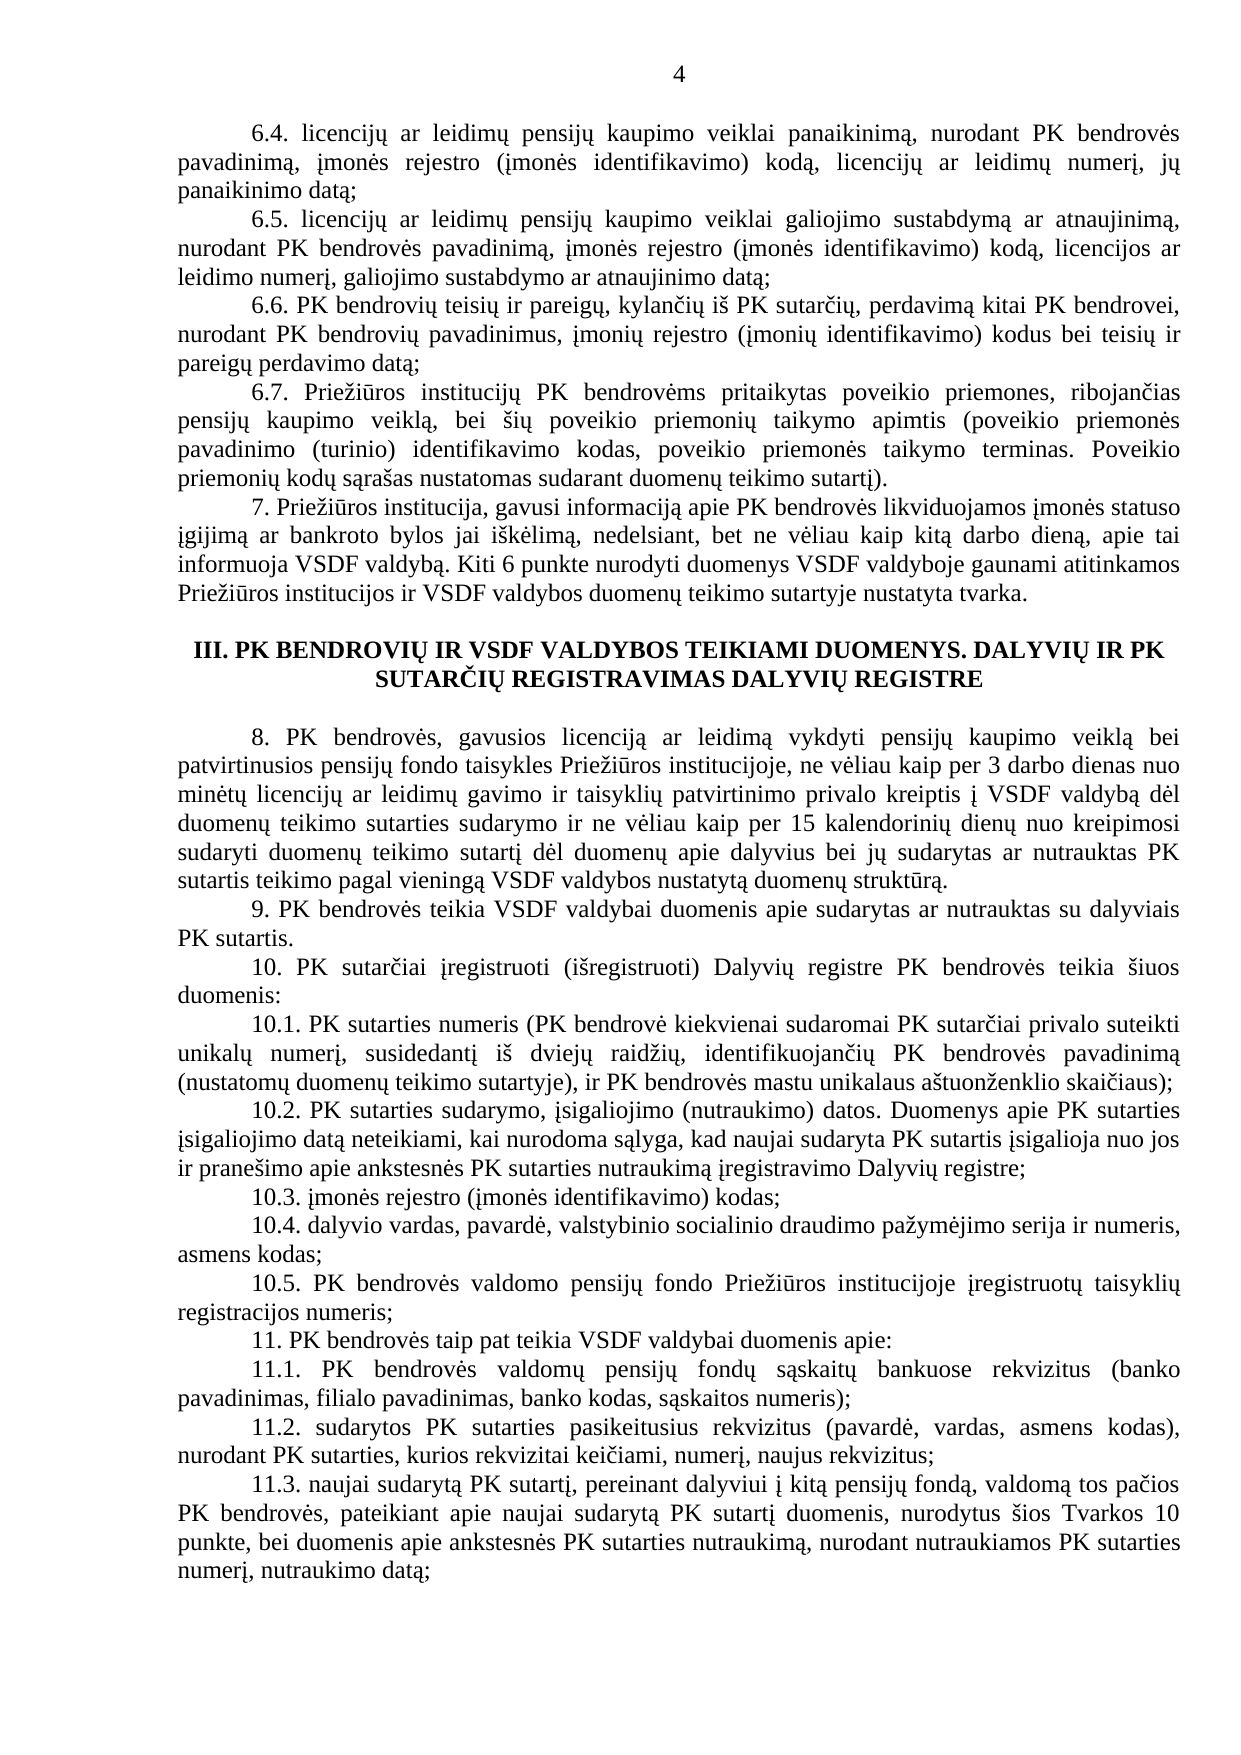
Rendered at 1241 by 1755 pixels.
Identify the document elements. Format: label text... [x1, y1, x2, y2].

text 6.4. licencijų ar leidimų pensijų kaupimo veiklai panaikinimą, nurodant PK bendrovės pavadinimą, įmonės rejestro (įmonės identifikavimo) kodą, licencijų ar leidimų numerį, jų panaikinimo datą; [177, 118, 1181, 204]
text 11. PK bendrovės taip pat teikia VSDF valdybai duomenis apie: [177, 1326, 1181, 1354]
text 10.3. įmonės rejestro (įmonės identifikavimo) kodas; [177, 1182, 1181, 1211]
text 11.1. PK bendrovės valdomų pensijų fondų sąskaitų bankuose rekvizitus (banko pavadinimas, filialo pavadinimas, banko kodas, sąskaitos numeris); [177, 1354, 1181, 1412]
text 8. PK bendrovės, gavusios licenciją ar leidimą vykdyti pensijų kaupimo veiklą bei patvirtinusios pensijų fondo taisykles Priežiūros institucijoje, ne vėliau kaip per 3 darbo dienas nuo minėtų licencijų ar leidimų gavimo ir taisyklių patvirtinimo privalo kreiptis į VSDF valdybą dėl duomenų teikimo sutarties sudarymo ir ne vėliau kaip per 15 kalendorinių dienų nuo kreipimosi sudaryti duomenų teikimo sutartį dėl duomenų apie dalyvius bei jų sudarytas ar nutrauktas PK sutartis teikimo pagal vieningą VSDF valdybos nustatytą duomenų struktūrą. [177, 722, 1181, 894]
text 7. Priežiūros institucija, gavusi informaciją apie PK bendrovės likviduojamos įmonės statuso įgijimą ar bankroto bylos jai iškėlimą, nedelsiant, bet ne vėliau kaip kitą darbo dieną, apie tai informuoja VSDF valdybą. Kiti 6 punkte nurodyti duomenys VSDF valdyboje gaunami atitinkamos Priežiūros institucijos ir VSDF valdybos duomenų teikimo sutartyje nustatyta tvarka. [177, 492, 1181, 607]
text 6.5. licencijų ar leidimų pensijų kaupimo veiklai galiojimo sustabdymą ar atnaujinimą, nurodant PK bendrovės pavadinimą, įmonės rejestro (įmonės identifikavimo) kodą, licencijos ar leidimo numerį, galiojimo sustabdymo ar atnaujinimo datą; [177, 204, 1181, 291]
text 11.3. naujai sudarytą PK sutartį, pereinant dalyviui į kitą pensijų fondą, valdomą tos pačios PK bendrovės, pateikiant apie naujai sudarytą PK sutartį duomenis, nurodytus šios Tvarkos 10 punkte, bei duomenis apie ankstesnės PK sutarties nutraukimą, nurodant nutraukiamos PK sutarties numerį, nutraukimo datą; [177, 1469, 1181, 1584]
text 10. PK sutarčiai įregistruoti (išregistruoti) Dalyvių registre PK bendrovės teikia šiuos duomenis: [177, 952, 1181, 1009]
text 10.5. PK bendrovės valdomo pensijų fondo Priežiūros institucijoje įregistruotų taisyklių registracijos numeris; [177, 1268, 1181, 1326]
text 10.4. dalyvio vardas, pavardė, valstybinio socialinio draudimo pažymėjimo serija ir numeris, asmens kodas; [177, 1211, 1181, 1268]
text 11.2. sudarytos PK sutarties pasikeitusius rekvizitus (pavardė, vardas, asmens kodas), nurodant PK sutarties, kurios rekvizitai keičiami, numerį, naujus rekvizitus; [177, 1412, 1181, 1469]
text 10.2. PK sutarties sudarymo, įsigaliojimo (nutraukimo) datos. Duomenys apie PK sutarties įsigaliojimo datą neteikiami, kai nurodoma sąlyga, kad naujai sudaryta PK sutartis įsigalioja nuo jos ir pranešimo apie ankstesnės PK sutarties nutraukimą įregistravimo Dalyvių registre; [177, 1096, 1181, 1182]
text 9. PK bendrovės teikia VSDF valdybai duomenis apie sudarytas ar nutrauktas su dalyviais PK sutartis. [177, 894, 1181, 952]
text 10.1. PK sutarties numeris (PK bendrovė kiekvienai sudaromai PK sutarčiai privalo suteikti unikalų numerį, susidedantį iš dviejų raidžių, identifikuojančių PK bendrovės pavadinimą (nustatomų duomenų teikimo sutartyje), ir PK bendrovės mastu unikalaus aštuonženklio skaičiaus); [177, 1009, 1181, 1096]
text III. PK BENDROVIŲ IR VSDF VALDYBOS TEIKIAMI DUOMENYS. DALYVIŲ IR PK SUTARČIŲ REGISTRAVIMAS DALYVIŲ REGISTRE [177, 636, 1181, 693]
text 6.6. PK bendrovių teisių ir pareigų, kylančių iš PK sutarčių, perdavimą kitai PK bendrovei, nurodant PK bendrovių pavadinimus, įmonių rejestro (įmonių identifikavimo) kodus bei teisių ir pareigų perdavimo datą; [177, 291, 1181, 377]
text 6.7. Priežiūros institucijų PK bendrovėms pritaikytas poveikio priemones, ribojančias pensijų kaupimo veiklą, bei šių poveikio priemonių taikymo apimtis (poveikio priemonės pavadinimo (turinio) identifikavimo kodas, poveikio priemonės taikymo terminas. Poveikio priemonių kodų sąrašas nustatomas sudarant duomenų teikimo sutartį). [177, 377, 1181, 492]
